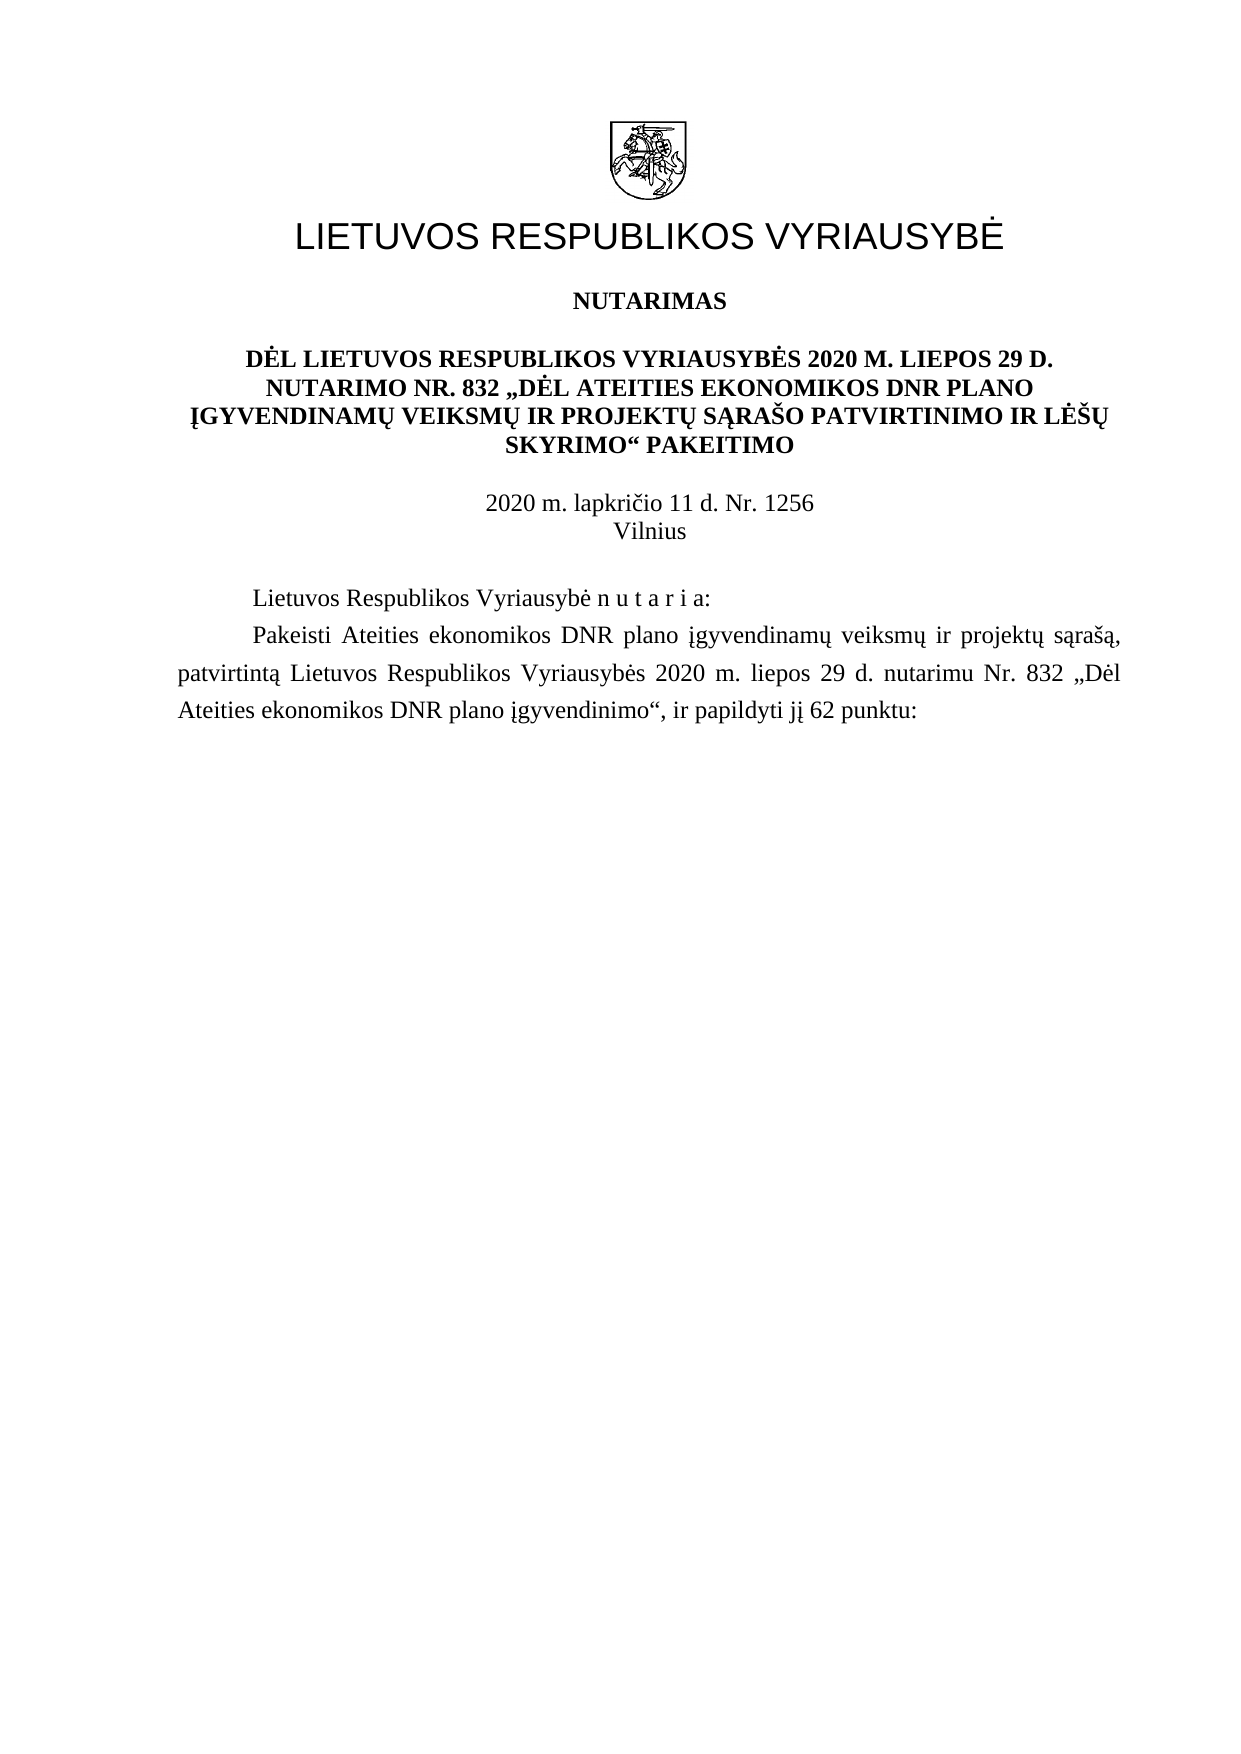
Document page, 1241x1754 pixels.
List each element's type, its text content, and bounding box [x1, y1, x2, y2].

text Vilnius [177, 516, 1122, 545]
text Pakeisti Ateities ekonomikos DNR plano įgyvendinamų veiksmų ir projektų sąrašą, patvirtintą Lietuvos Respublikos Vyriausybės 2020 m. liepos 29 d. nutarimu Nr. 832 „Dėl Ateities ekonomikos DNR plano įgyvendinimo“, ir papildyti jį 62 punktu: [177, 611, 1122, 724]
text nutarimas [177, 286, 1122, 315]
text Lietuvos Respublikos Vyriausybė [177, 214, 1122, 258]
text DĖL LIETUVOS RESPUBLIKOS VYRIAUSYBĖS 2020 M. LIEPOS 29 D. NUTARIMO NR. 832 „DĖL ATEITIES EKONOMIKOS DNR plano ĮGYVENDINAMŲ VEIKSMŲ IR PROJEKTŲ SĄRAŠO patvirtinimo IR LĖŠŲ SKYRIMO“ PAKEITIMO [177, 344, 1122, 459]
text 2020 m. lapkričio 11 d. Nr. 1256 [177, 488, 1122, 516]
text Lietuvos Respublikos Vyriausybė n u t a r i a: [177, 574, 1122, 611]
